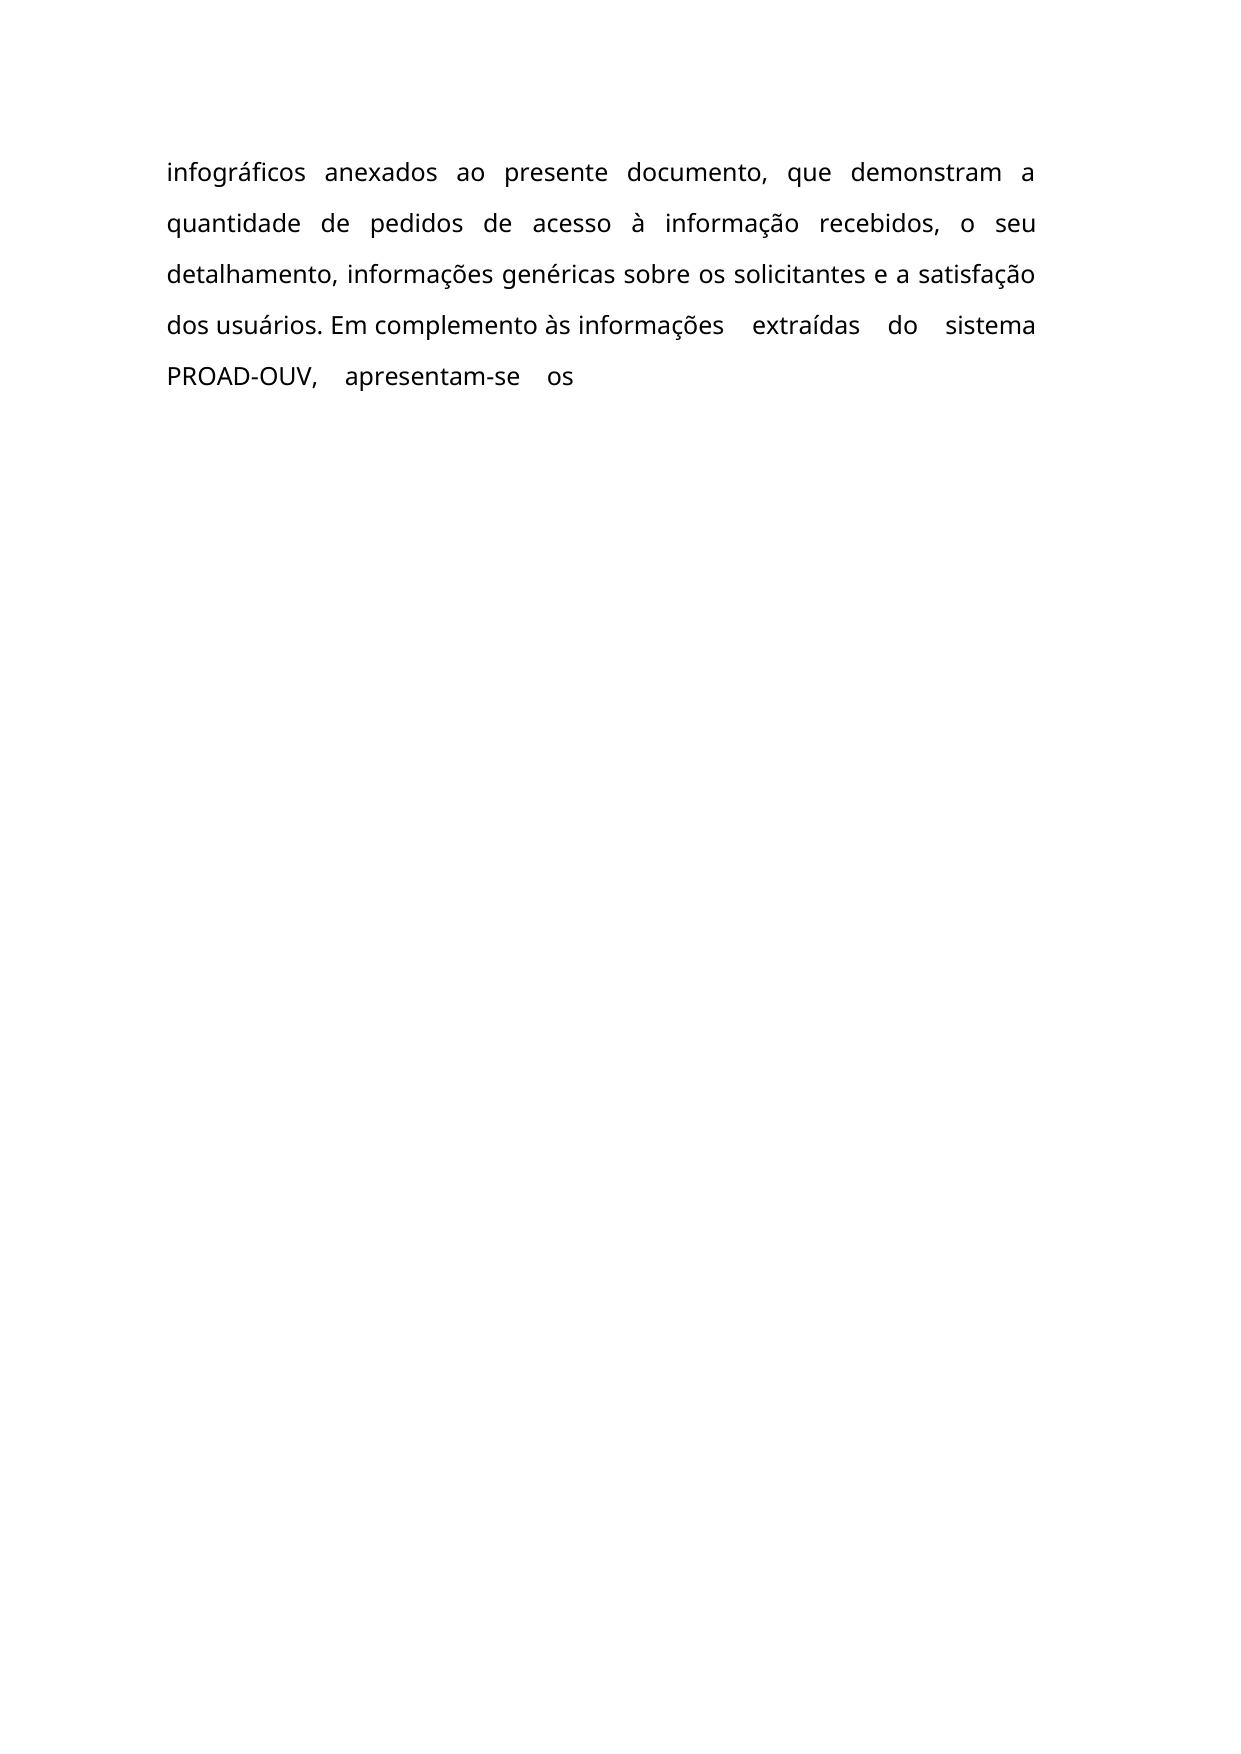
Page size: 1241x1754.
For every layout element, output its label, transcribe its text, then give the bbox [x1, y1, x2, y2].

text infográficos anexados ao presente documento, que demonstram a quantidade de pedidos de acesso à informação recebidos, o seu detalhamento, informações genéricas sobre os solicitantes e a satisfação dos usuários. Em complemento às informações extraídas do sistema PROAD-OUV, apresentam-se os [166, 154, 1036, 392]
